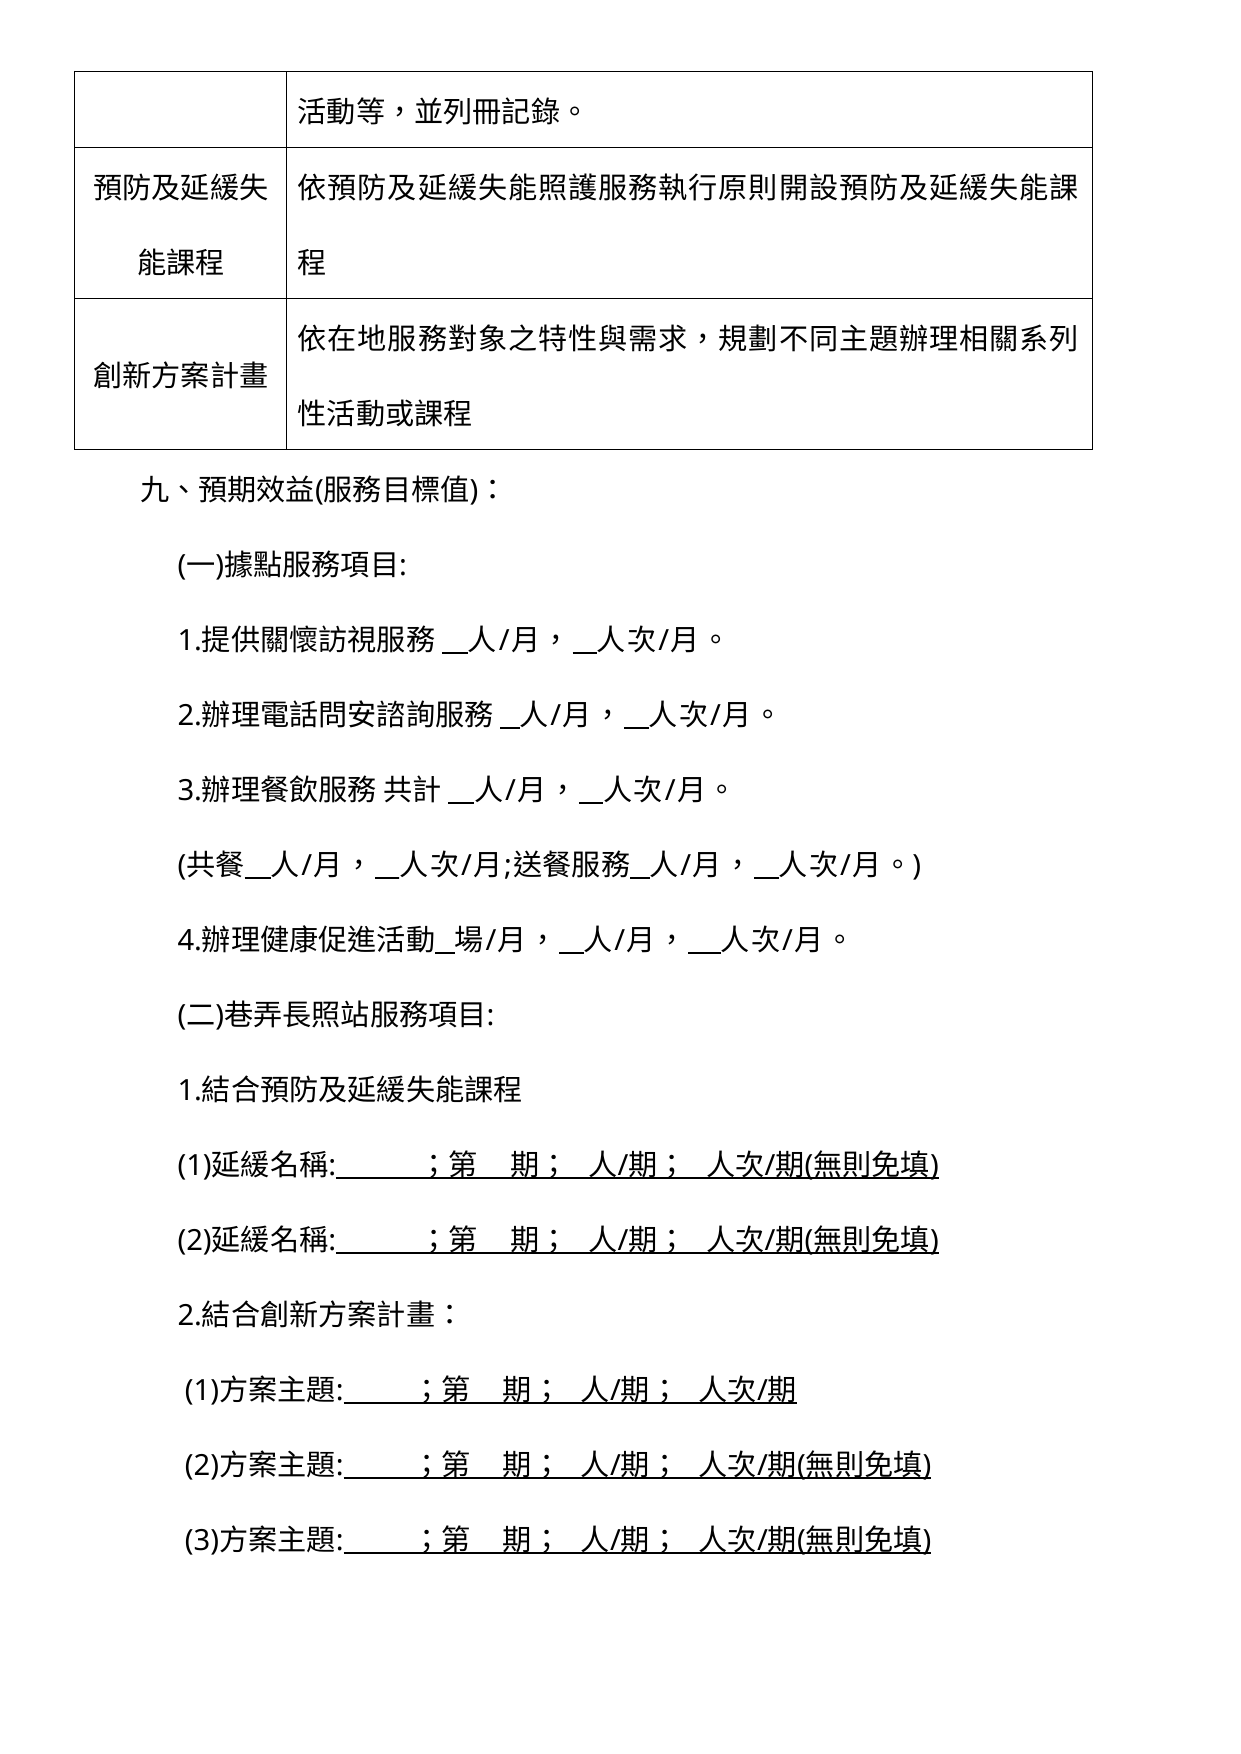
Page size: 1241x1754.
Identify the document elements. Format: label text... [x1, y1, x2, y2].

text (1)方案主題: ；第 期； 人/期； 人次/期 [177, 1350, 1152, 1425]
text (一)據點服務項目: [177, 525, 1152, 600]
table_cell 預防及延緩失能課程 [75, 148, 286, 298]
table_cell 依在地服務對象之特性與需求，規劃不同主題辦理相關系列性活動或課程 [287, 299, 1092, 449]
table_cell [75, 72, 286, 147]
text 2.結合創新方案計畫： [177, 1275, 1152, 1350]
text (1)延緩名稱: ；第 期； 人/期； 人次/期(無則免填) [177, 1125, 1152, 1200]
text 3.辦理餐飲服務 共計 人/月， 人次/月。 [177, 750, 1152, 825]
text (3)方案主題: ；第 期； 人/期； 人次/期(無則免填) [177, 1500, 1152, 1575]
text 2.辦理電話問安諮詢服務 人/月， 人次/月。 [177, 675, 1152, 750]
table_cell 創新方案計畫 [75, 299, 286, 449]
text 1.提供關懷訪視服務 人/月， 人次/月。 [177, 600, 1152, 675]
text 4.辦理健康促進活動 場/月， 人/月， 人次/月。 [177, 900, 1152, 975]
text 九、預期效益(服務目標值)： [140, 450, 1152, 525]
text (2)方案主題: ；第 期； 人/期； 人次/期(無則免填) [177, 1425, 1152, 1500]
text (2)延緩名稱: ；第 期； 人/期； 人次/期(無則免填) [177, 1200, 1152, 1275]
table_cell 依預防及延緩失能照護服務執行原則開設預防及延緩失能課程 [287, 148, 1092, 298]
text 1.結合預防及延緩失能課程 [177, 1050, 1152, 1125]
table_cell 活動等，並列冊記錄。 [287, 72, 1092, 147]
text (共餐 人/月， 人次/月;送餐服務 人/月， 人次/月。) [177, 825, 1152, 900]
text (二)巷弄長照站服務項目: [177, 975, 1152, 1050]
